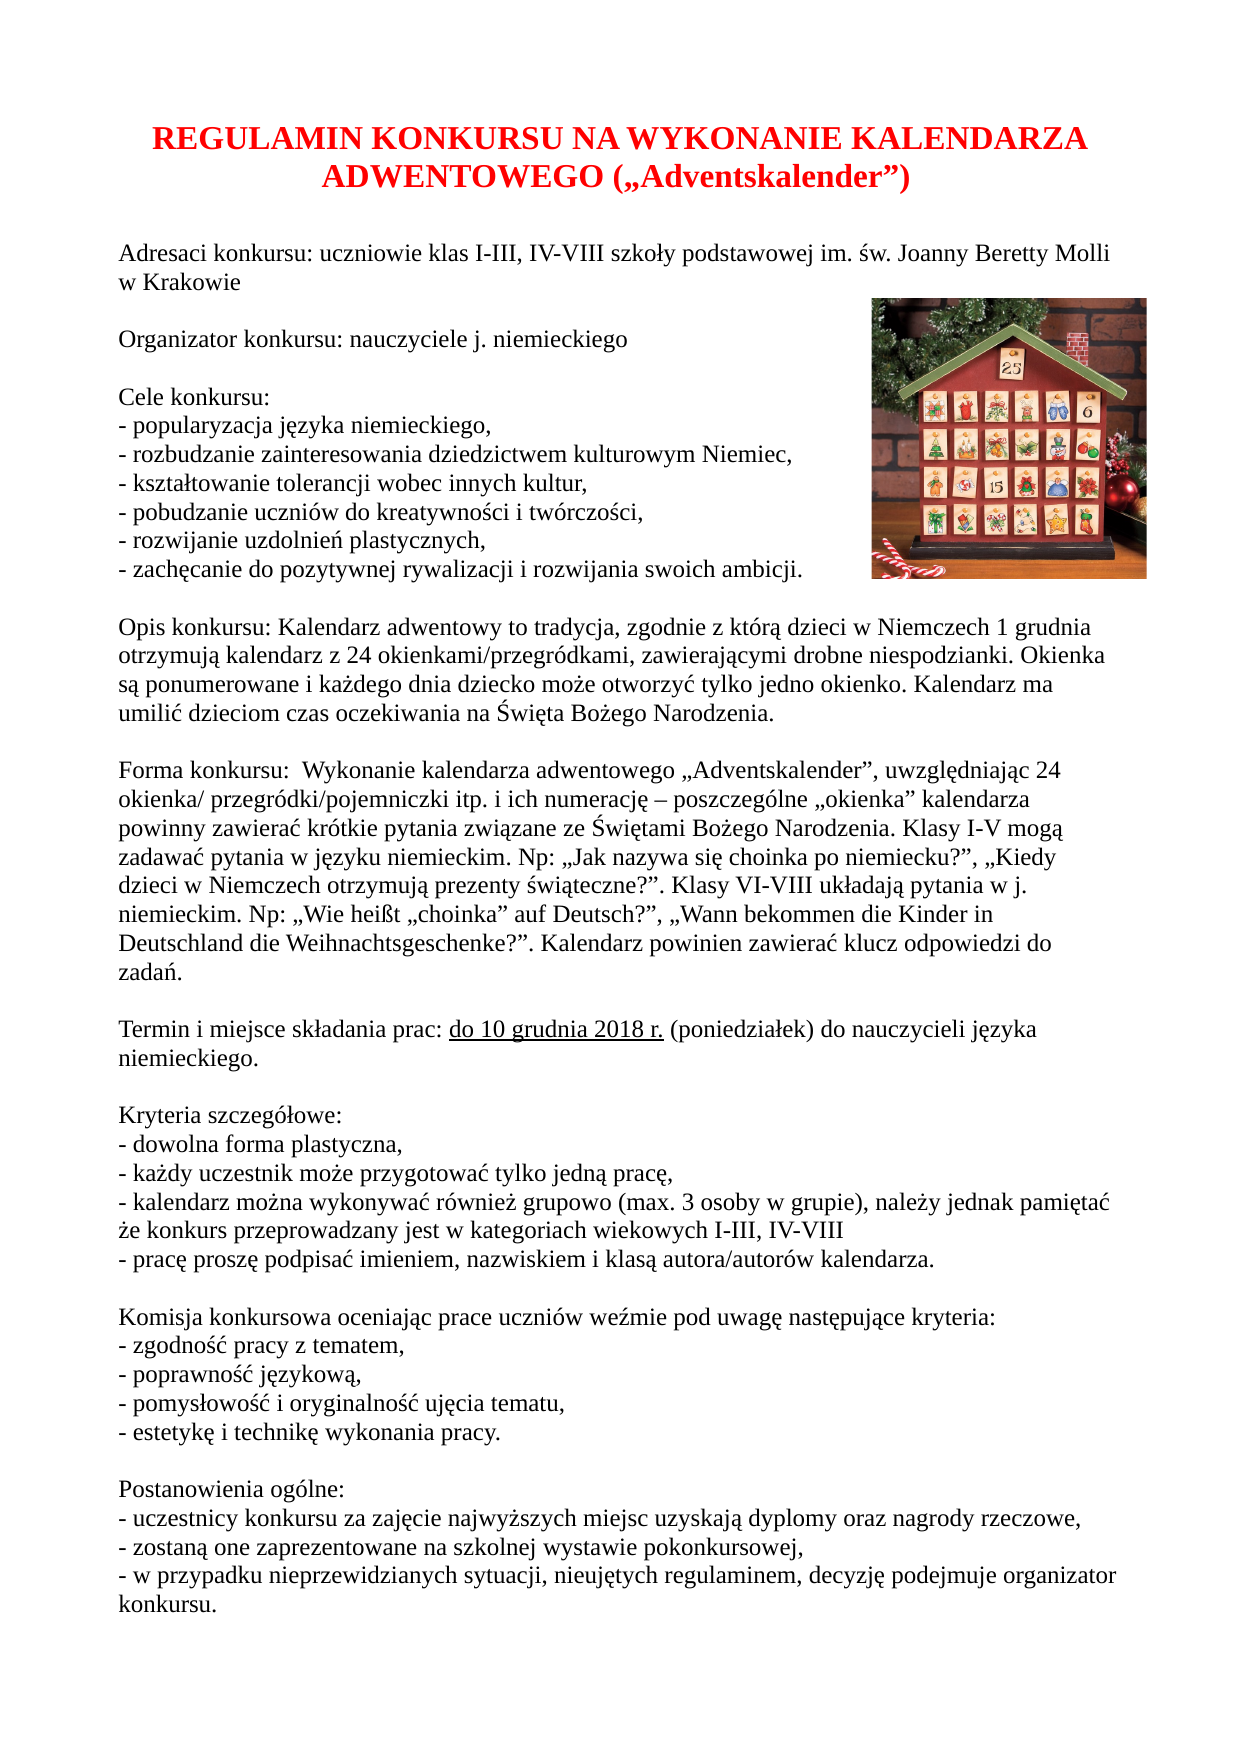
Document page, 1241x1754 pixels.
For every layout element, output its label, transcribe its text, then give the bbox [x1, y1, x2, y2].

text Cele konkursu: [118, 382, 871, 410]
text - pracę proszę podpisać imieniem, nazwiskiem i klasą autora/autorów kalendarza. [118, 1244, 1122, 1273]
text - poprawność językową, [118, 1359, 1122, 1388]
text - zostaną one zaprezentowane na szkolnej wystawie pokonkursowej, [118, 1532, 1122, 1560]
text Postanowienia ogólne: [118, 1474, 1122, 1503]
text - każdy uczestnik może przygotować tylko jedną pracę, [118, 1158, 1122, 1187]
text - popularyzacja języka niemieckiego, [118, 410, 871, 439]
text REGULAMIN KONKURSU NA WYKONANIE KALENDARZA ADWENTOWEGO („Adventskalender”) [118, 118, 1122, 195]
text - kształtowanie tolerancji wobec innych kultur, [118, 468, 871, 497]
text - uczestnicy konkursu za zajęcie najwyższych miejsc uzyskają dyplomy oraz nagrody rzeczowe, [118, 1503, 1122, 1532]
picture [871, 298, 1147, 579]
text - w przypadku nieprzewidzianych sytuacji, nieujętych regulaminem, decyzję podejmuje organizator konkursu. [118, 1560, 1122, 1618]
text - pobudzanie uczniów do kreatywności i twórczości, [118, 497, 871, 525]
text Komisja konkursowa oceniając prace uczniów weźmie pod uwagę następujące kryteria: [118, 1302, 1122, 1330]
text Kryteria szczegółowe: [118, 1100, 1122, 1129]
text - rozwijanie uzdolnień plastycznych, [118, 525, 871, 554]
text - rozbudzanie zainteresowania dziedzictwem kulturowym Niemiec, [118, 439, 871, 468]
text Organizator konkursu: nauczyciele j. niemieckiego [118, 324, 871, 353]
text - estetykę i technikę wykonania pracy. [118, 1417, 1122, 1445]
text Opis konkursu: Kalendarz adwentowy to tradycja, zgodnie z którą dzieci w Niemczech 1 grudnia otrzymują kalendarz z 24 okienkami/przegródkami, zawierającymi drobne niespodzianki. Okienka są ponumerowane i każdego dnia dziecko może otworzyć tylko jedno okienko. Kalendarz ma umilić dzieciom czas oczekiwania na Święta Bożego Narodzenia. [118, 612, 1122, 727]
text - kalendarz można wykonywać również grupowo (max. 3 osoby w grupie), należy jednak pamiętać że konkurs przeprowadzany jest w kategoriach wiekowych I-III, IV-VIII [118, 1187, 1122, 1244]
text - zgodność pracy z tematem, [118, 1330, 1122, 1359]
text - dowolna forma plastyczna, [118, 1129, 1122, 1158]
text - pomysłowość i oryginalność ujęcia tematu, [118, 1388, 1122, 1417]
text Forma konkursu: Wykonanie kalendarza adwentowego „Adventskalender”, uwzględniając 24 okienka/ przegródki/pojemniczki itp. i ich numerację – poszczególne „okienka” kalendarza powinny zawierać krótkie pytania związane ze Świętami Bożego Narodzenia. Klasy I-V mogą zadawać pytania w języku niemieckim. Np: „Jak nazywa się choinka po niemiecku?”, „Kiedy dzieci w Niemczech otrzymują prezenty świąteczne?”. Klasy VI-VIII układają pytania w j. niemieckim. Np: „Wie heißt „choinka” auf Deutsch?”, „Wann bekommen die Kinder in Deutschland die Weihnachtsgeschenke?”. Kalendarz powinien zawierać klucz odpowiedzi do zadań. [118, 755, 1122, 985]
text Termin i miejsce składania prac: do 10 grudnia 2018 r. (poniedziałek) do nauczycieli języka niemieckiego. [118, 1014, 1122, 1072]
text Adresaci konkursu: uczniowie klas I-III, IV-VIII szkoły podstawowej im. św. Joanny Beretty Molli w Krakowie [118, 238, 1122, 295]
text - zachęcanie do pozytywnej rywalizacji i rozwijania swoich ambicji. [118, 554, 1122, 583]
